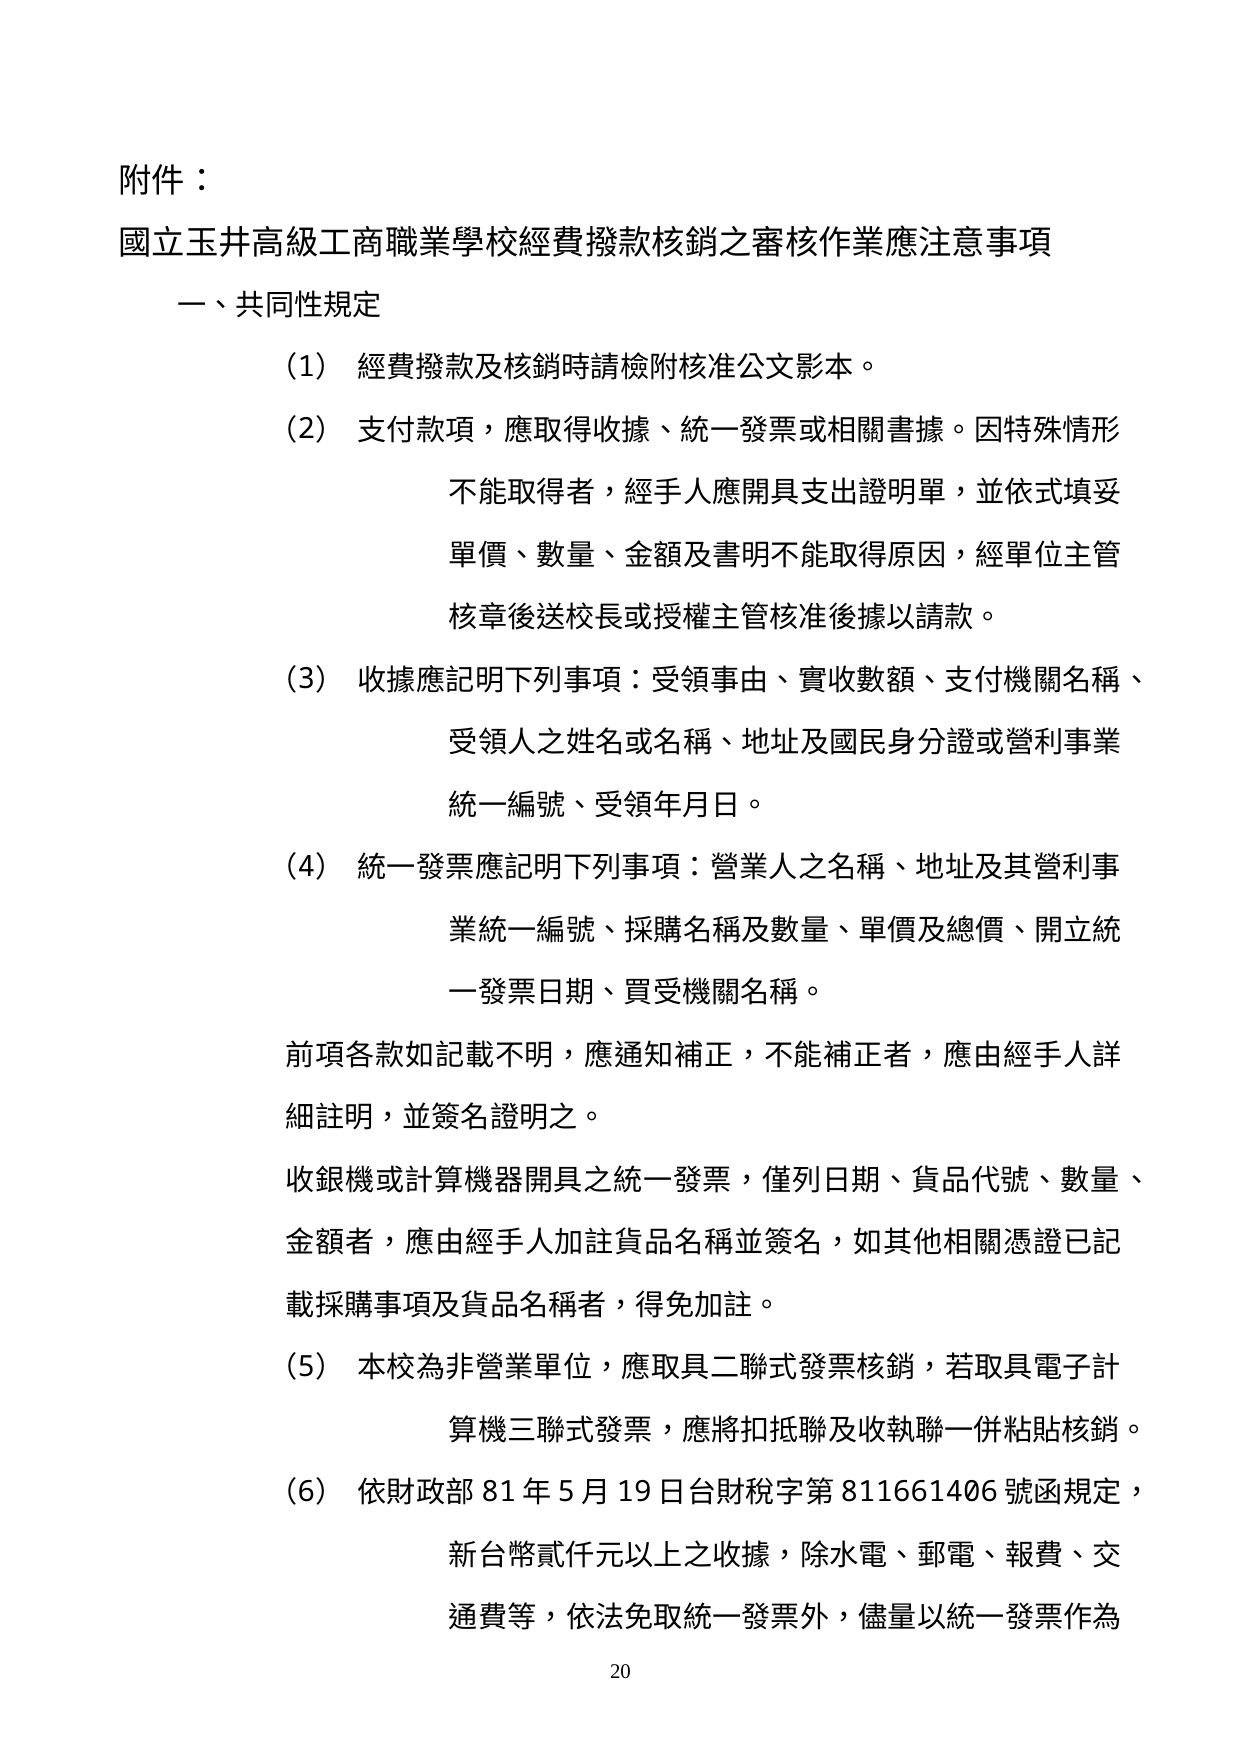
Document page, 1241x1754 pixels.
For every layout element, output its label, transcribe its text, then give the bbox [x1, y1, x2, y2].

list 本校為非營業單位，應取具二聯式發票核銷，若取具電子計算機三聯式發票，應將扣抵聯及收執聯一併粘貼核銷。 [268, 1323, 1122, 1448]
list 支付款項，應取得收據、統一發票或相關書據。因特殊情形不能取得者，經手人應開具支出證明單，並依式填妥單價、數量、金額及書明不能取得原因，經單位主管核章後送校長或授權主管核准後據以請款。 [268, 386, 1122, 636]
text 收銀機或計算機器開具之統一發票，僅列日期、貨品代號、數量、金額者，應由經手人加註貨品名稱並簽名，如其他相關憑證已記載採購事項及貨品名稱者，得免加註。 [286, 1136, 1122, 1323]
list 依財政部81年5月19日台財稅字第811661406號函規定，新台幣貳仟元以上之收據，除水電、郵電、報費、交通費等，依法免取統一發票外，儘量以統一發票作為原始憑證報銷。 [268, 1448, 1122, 1636]
list 統一發票應記明下列事項：營業人之名稱、地址及其營利事業統一編號、採購名稱及數量、單價及總價、開立統一發票日期、買受機關名稱。 [268, 823, 1122, 1011]
text 前項各款如記載不明，應通知補正，不能補正者，應由經手人詳細註明，並簽名證明之。 [286, 1011, 1122, 1136]
list 收據應記明下列事項：受領事由、實收數額、支付機關名稱、受領人之姓名或名稱、地址及國民身分證或營利事業統一編號、受領年月日。 [268, 636, 1122, 823]
text 國立玉井高級工商職業學校經費撥款核銷之審核作業應注意事項 [118, 198, 1122, 261]
list 經費撥款及核銷時請檢附核准公文影本。 [268, 323, 1122, 386]
text 附件： [118, 136, 1122, 198]
text 一、共同性規定 [177, 261, 1122, 323]
